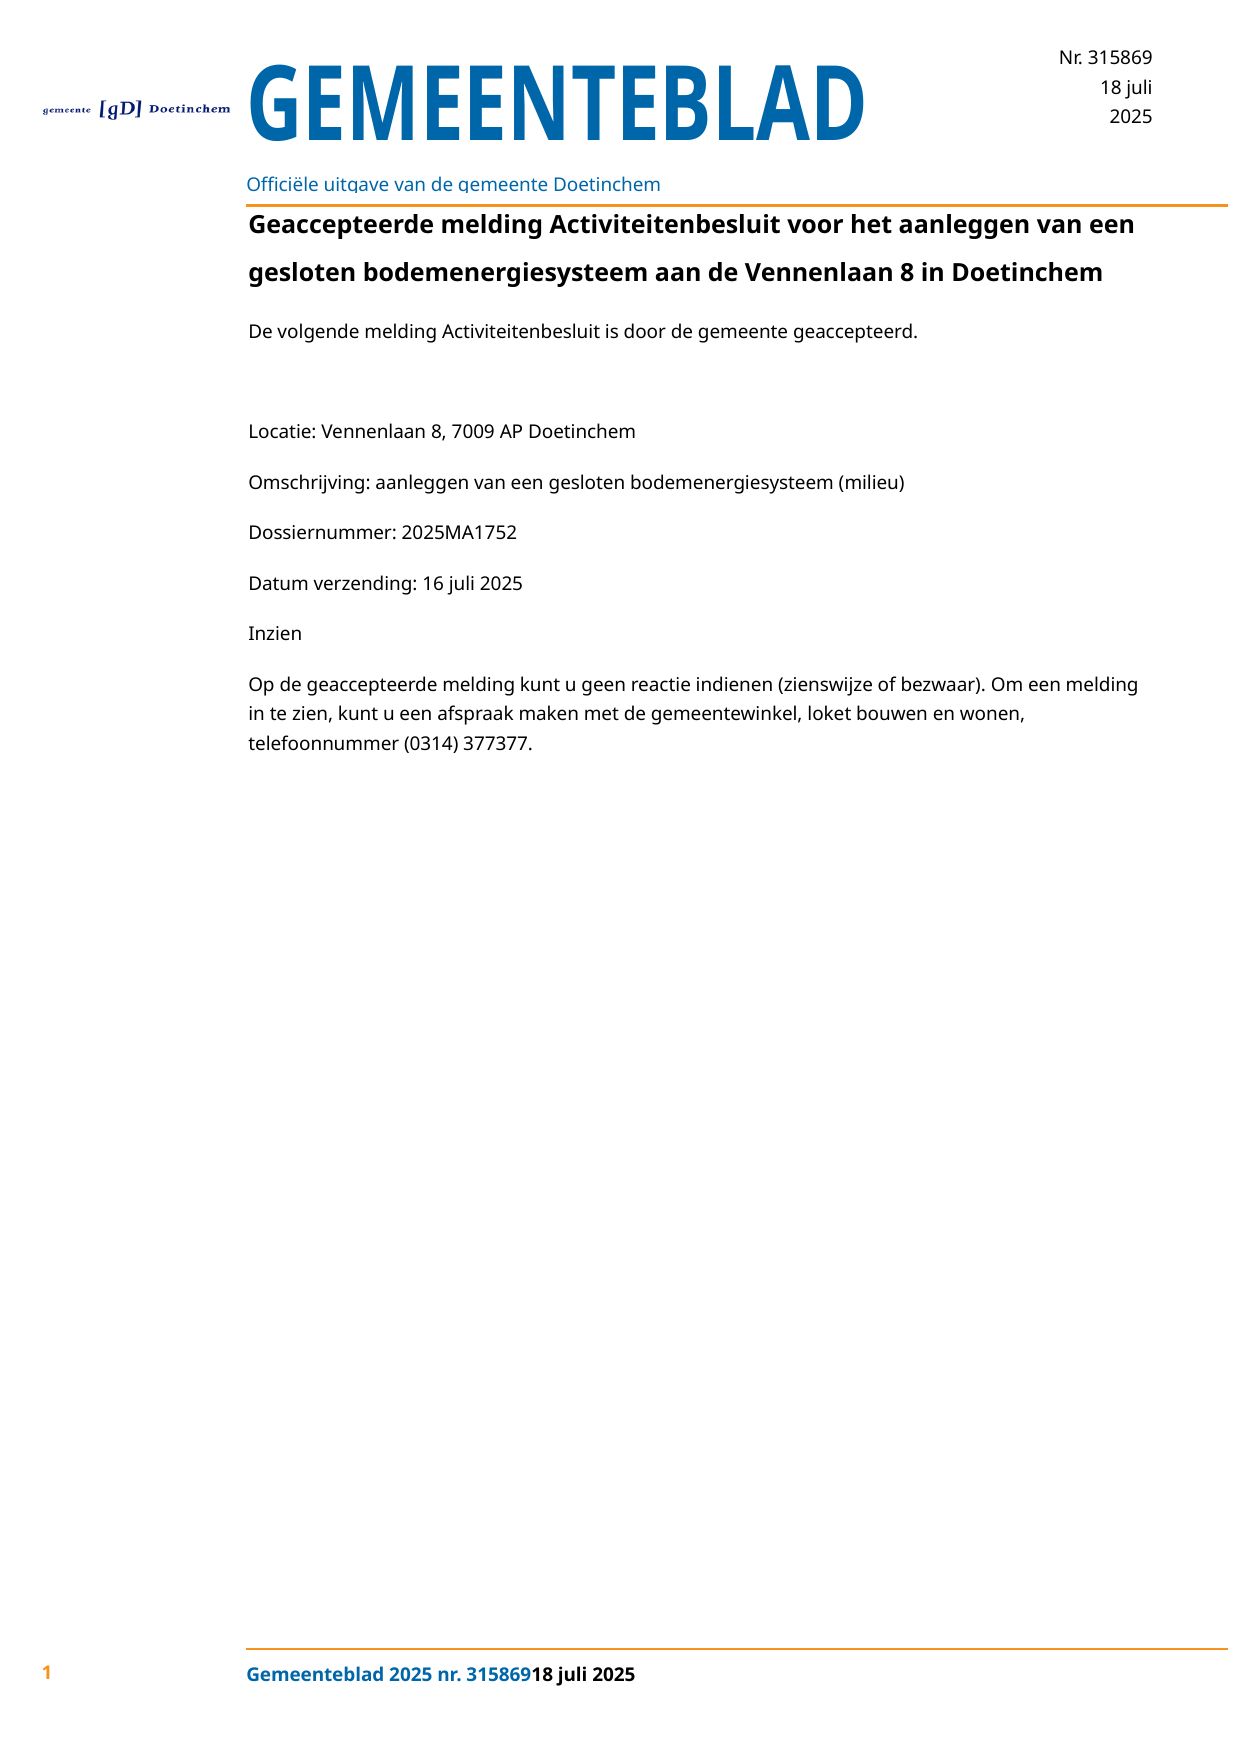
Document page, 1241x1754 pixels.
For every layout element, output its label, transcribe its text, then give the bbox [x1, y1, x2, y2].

text Op de geaccepteerde melding kunt u geen reactie indienen (zienswijze of bezwaar). Om een melding in te zien, kunt u een afspraak maken met de gemeentewinkel, loket bouwen en wonen, telefoonnummer (0314) 377377. [248, 671, 1152, 756]
text Omschrijving: aanleggen van een gesloten bodemenergiesysteem (milieu) [248, 469, 1152, 495]
text Locatie: Vennenlaan 8, 7009 AP Doetinchem [248, 419, 1152, 444]
text Geaccepteerde melding Activiteitenbesluit voor het aanleggen van een gesloten bodemenergiesysteem aan de Vennenlaan 8 in Doetinchem [248, 207, 1152, 288]
text Datum verzending: 16 juli 2025 [248, 570, 1152, 596]
text De volgende melding Activiteitenbesluit is door de gemeente geaccepteerd. [248, 318, 1152, 344]
text Dossiernummer: 2025MA1752 [248, 519, 1152, 545]
picture [41, 47, 231, 172]
text Inzien [248, 620, 1152, 646]
